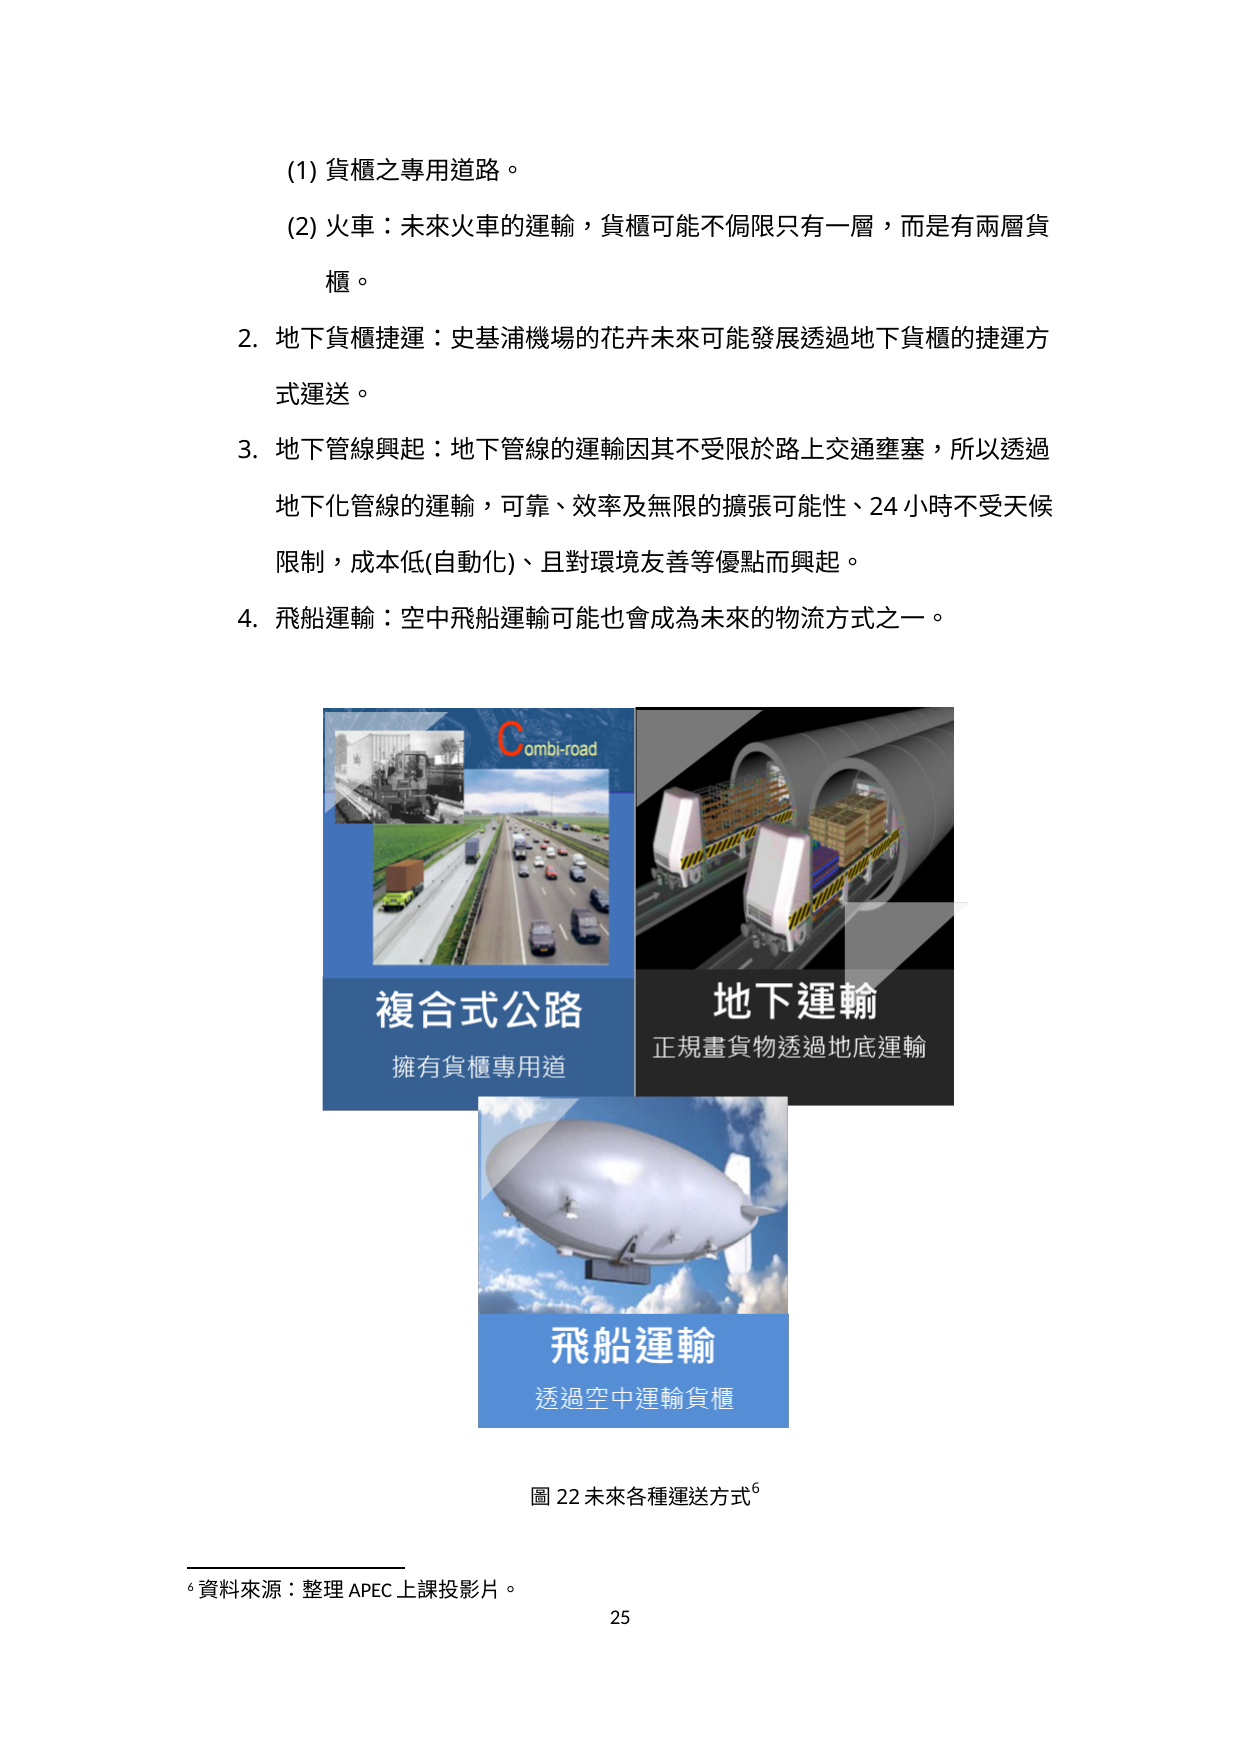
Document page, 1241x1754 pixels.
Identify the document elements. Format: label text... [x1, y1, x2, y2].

text 圖 22 未來各種運送方式 [237, 1476, 1053, 1513]
list 火車：未來火車的運輸，貨櫃可能不侷限只有一層，而是有兩層貨櫃。 [287, 206, 1053, 299]
list 貨櫃之專用道路。 [287, 150, 1053, 187]
list 飛船運輸：空中飛船運輸可能也會成為未來的物流方式之一。 [237, 597, 1053, 635]
list 地下貨櫃捷運：史基浦機場的花卉未來可能發展透過地下貨櫃的捷運方式運送。 [237, 317, 1053, 411]
list 地下管線興起：地下管線的運輸因其不受限於路上交通壅塞，所以透過地下化管線的運輸，可靠、效率及無限的擴張可能性、24小時不受天候限制，成本低(自動化)、且對環境友善等優點而興起。 [237, 429, 1053, 579]
text 資料來源：整理APEC上課投影片。 [187, 1574, 1053, 1604]
picture [322, 707, 968, 1428]
